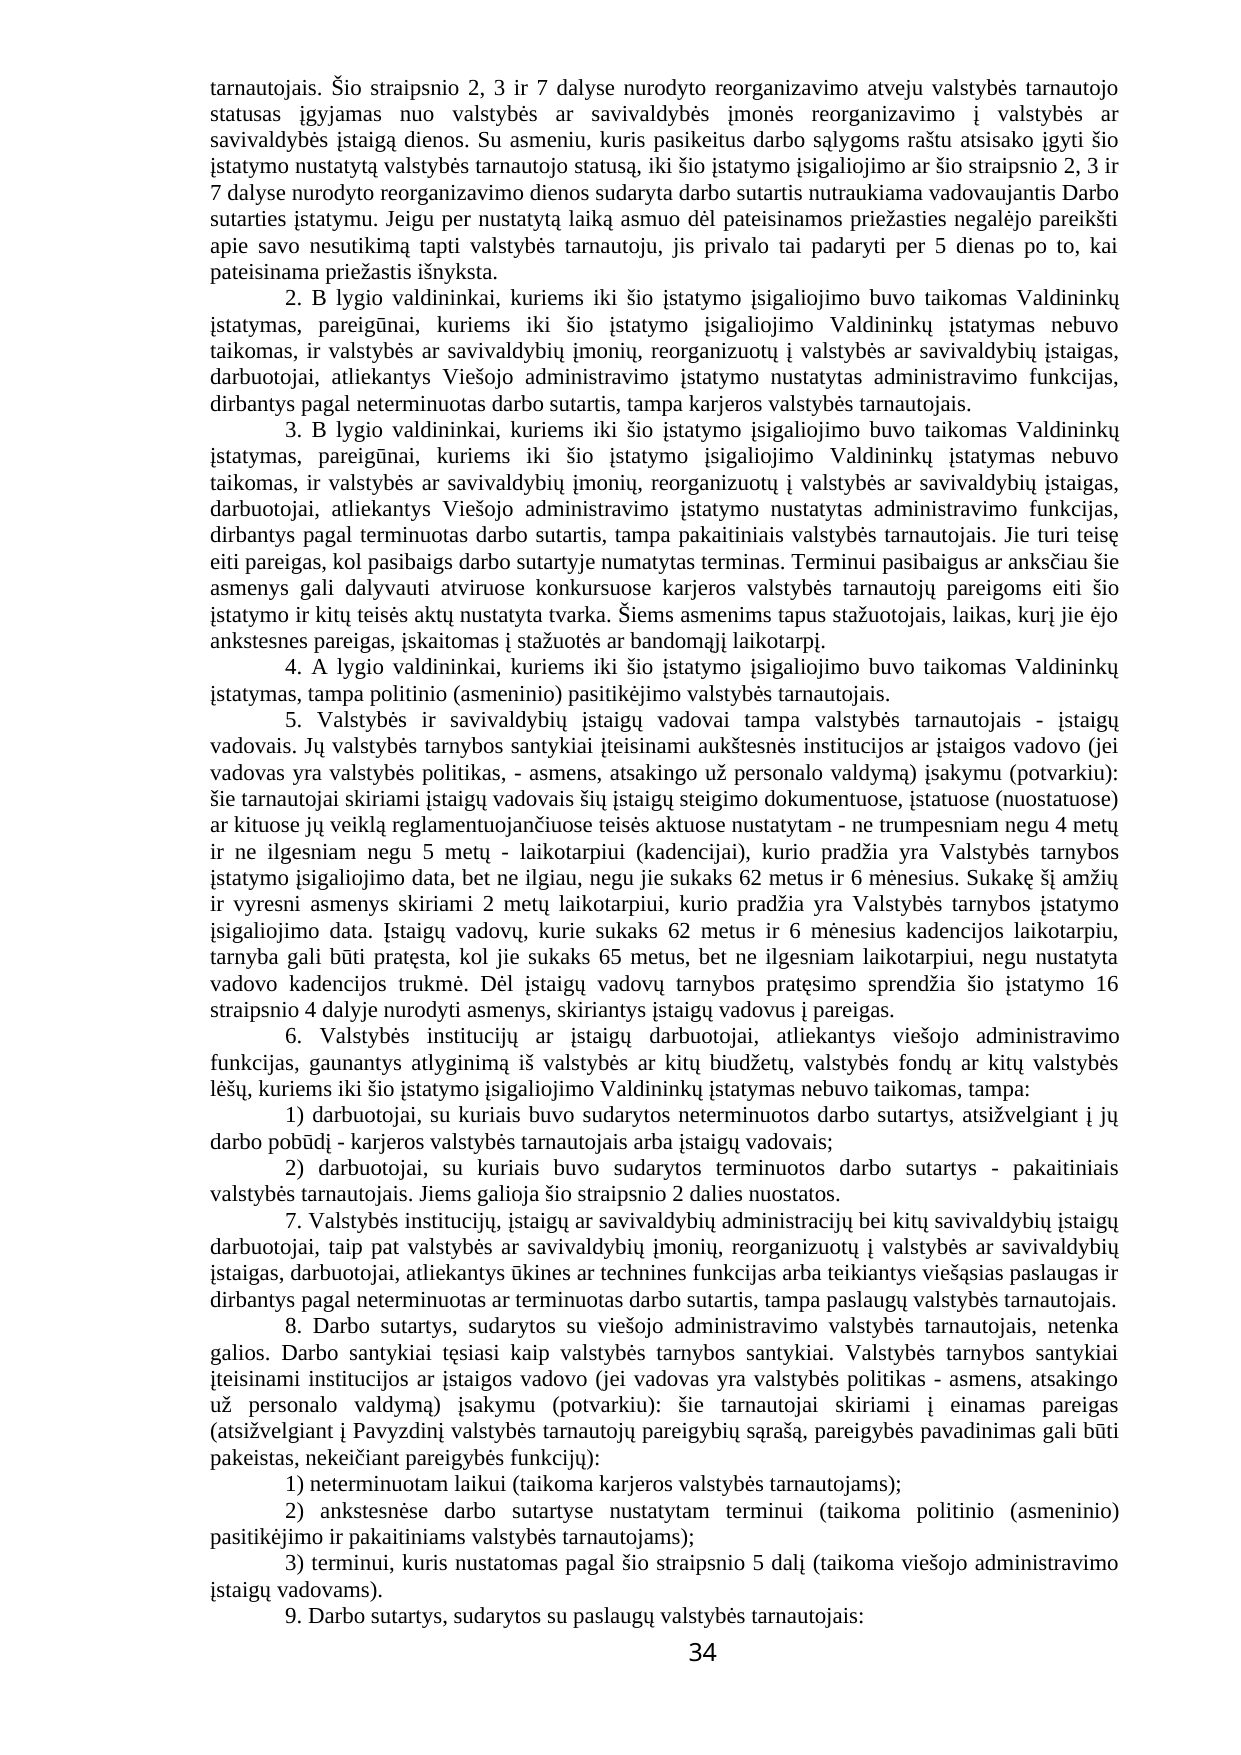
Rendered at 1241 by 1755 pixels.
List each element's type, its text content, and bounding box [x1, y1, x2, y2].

text 7. Valstybės institucijų, įstaigų ar savivaldybių administracijų bei kitų savivaldybių įstaigų darbuotojai, taip pat valstybės ar savivaldybių įmonių, reorganizuotų į valstybės ar savivaldybių įstaigas, darbuotojai, atliekantys ūkines ar technines funkcijas arba teikiantys viešąsias paslaugas ir dirbantys pagal neterminuotas ar terminuotas darbo sutartis, tampa paslaugų valstybės tarnautojais. [210, 1207, 1120, 1312]
text 3. B lygio valdininkai, kuriems iki šio įstatymo įsigaliojimo buvo taikomas Valdininkų įstatymas, pareigūnai, kuriems iki šio įstatymo įsigaliojimo Valdininkų įstatymas nebuvo taikomas, ir valstybės ar savivaldybių įmonių, reorganizuotų į valstybės ar savivaldybių įstaigas, darbuotojai, atliekantys Viešojo administravimo įstatymo nustatytas administravimo funkcijas, dirbantys pagal terminuotas darbo sutartis, tampa pakaitiniais valstybės tarnautojais. Jie turi teisę eiti pareigas, kol pasibaigs darbo sutartyje numatytas terminas. Terminui pasibaigus ar anksčiau šie asmenys gali dalyvauti atviruose konkursuose karjeros valstybės tarnautojų pareigoms eiti šio įstatymo ir kitų teisės aktų nustatyta tvarka. Šiems asmenims tapus stažuotojais, laikas, kurį jie ėjo ankstesnes pareigas, įskaitomas į stažuotės ar bandomąjį laikotarpį. [210, 416, 1120, 653]
text 6. Valstybės institucijų ar įstaigų darbuotojai, atliekantys viešojo administravimo funkcijas, gaunantys atlyginimą iš valstybės ar kitų biudžetų, valstybės fondų ar kitų valstybės lėšų, kuriems iki šio įstatymo įsigaliojimo Valdininkų įstatymas nebuvo taikomas, tampa: [210, 1022, 1120, 1101]
text 4. A lygio valdininkai, kuriems iki šio įstatymo įsigaliojimo buvo taikomas Valdininkų įstatymas, tampa politinio (asmeninio) pasitikėjimo valstybės tarnautojais. [210, 653, 1120, 706]
text 8. Darbo sutartys, sudarytos su viešojo administravimo valstybės tarnautojais, netenka galios. Darbo santykiai tęsiasi kaip valstybės tarnybos santykiai. Valstybės tarnybos santykiai įteisinami institucijos ar įstaigos vadovo (jei vadovas yra valstybės politikas - asmens, atsakingo už personalo valdymą) įsakymu (potvarkiu): šie tarnautojai skiriami į einamas pareigas (atsižvelgiant į Pavyzdinį valstybės tarnautojų pareigybių sąrašą, pareigybės pavadinimas gali būti pakeistas, nekeičiant pareigybės funkcijų): [210, 1312, 1120, 1470]
text tarnautojais. Šio straipsnio 2, 3 ir 7 dalyse nurodyto reorganizavimo atveju valstybės tarnautojo statusas įgyjamas nuo valstybės ar savivaldybės įmonės reorganizavimo į valstybės ar savivaldybės įstaigą dienos. Su asmeniu, kuris pasikeitus darbo sąlygoms raštu atsisako įgyti šio įstatymo nustatytą valstybės tarnautojo statusą, iki šio įstatymo įsigaliojimo ar šio straipsnio 2, 3 ir 7 dalyse nurodyto reorganizavimo dienos sudaryta darbo sutartis nutraukiama vadovaujantis Darbo sutarties įstatymu. Jeigu per nustatytą laiką asmuo dėl pateisinamos priežasties negalėjo pareikšti apie savo nesutikimą tapti valstybės tarnautoju, jis privalo tai padaryti per 5 dienas po to, kai pateisinama priežastis išnyksta. [210, 73, 1120, 284]
text 2) darbuotojai, su kuriais buvo sudarytos terminuotos darbo sutartys - pakaitiniais valstybės tarnautojais. Jiems galioja šio straipsnio 2 dalies nuostatos. [210, 1154, 1120, 1207]
text 2. B lygio valdininkai, kuriems iki šio įstatymo įsigaliojimo buvo taikomas Valdininkų įstatymas, pareigūnai, kuriems iki šio įstatymo įsigaliojimo Valdininkų įstatymas nebuvo taikomas, ir valstybės ar savivaldybių įmonių, reorganizuotų į valstybės ar savivaldybių įstaigas, darbuotojai, atliekantys Viešojo administravimo įstatymo nustatytas administravimo funkcijas, dirbantys pagal neterminuotas darbo sutartis, tampa karjeros valstybės tarnautojais. [210, 284, 1120, 416]
text 1) darbuotojai, su kuriais buvo sudarytos neterminuotos darbo sutartys, atsižvelgiant į jų darbo pobūdį - karjeros valstybės tarnautojais arba įstaigų vadovais; [210, 1101, 1120, 1154]
text 1) neterminuotam laikui (taikoma karjeros valstybės tarnautojams); [210, 1470, 1120, 1497]
text 9. Darbo sutartys, sudarytos su paslaugų valstybės tarnautojais: [210, 1602, 1120, 1628]
text 5. Valstybės ir savivaldybių įstaigų vadovai tampa valstybės tarnautojais - įstaigų vadovais. Jų valstybės tarnybos santykiai įteisinami aukštesnės institucijos ar įstaigos vadovo (jei vadovas yra valstybės politikas, - asmens, atsakingo už personalo valdymą) įsakymu (potvarkiu): šie tarnautojai skiriami įstaigų vadovais šių įstaigų steigimo dokumentuose, įstatuose (nuostatuose) ar kituose jų veiklą reglamentuojančiuose teisės aktuose nustatytam - ne trumpesniam negu 4 metų ir ne ilgesniam negu 5 metų - laikotarpiui (kadencijai), kurio pradžia yra Valstybės tarnybos įstatymo įsigaliojimo data, bet ne ilgiau, negu jie sukaks 62 metus ir 6 mėnesius. Sukakę šį amžių ir vyresni asmenys skiriami 2 metų laikotarpiui, kurio pradžia yra Valstybės tarnybos įstatymo įsigaliojimo data. Įstaigų vadovų, kurie sukaks 62 metus ir 6 mėnesius kadencijos laikotarpiu, tarnyba gali būti pratęsta, kol jie sukaks 65 metus, bet ne ilgesniam laikotarpiui, negu nustatyta vadovo kadencijos trukmė. Dėl įstaigų vadovų tarnybos pratęsimo sprendžia šio įstatymo 16 straipsnio 4 dalyje nurodyti asmenys, skiriantys įstaigų vadovus į pareigas. [210, 706, 1120, 1022]
text 2) ankstesnėse darbo sutartyse nustatytam terminui (taikoma politinio (asmeninio) pasitikėjimo ir pakaitiniams valstybės tarnautojams); [210, 1497, 1120, 1549]
text 3) terminui, kuris nustatomas pagal šio straipsnio 5 dalį (taikoma viešojo administravimo įstaigų vadovams). [210, 1549, 1120, 1602]
